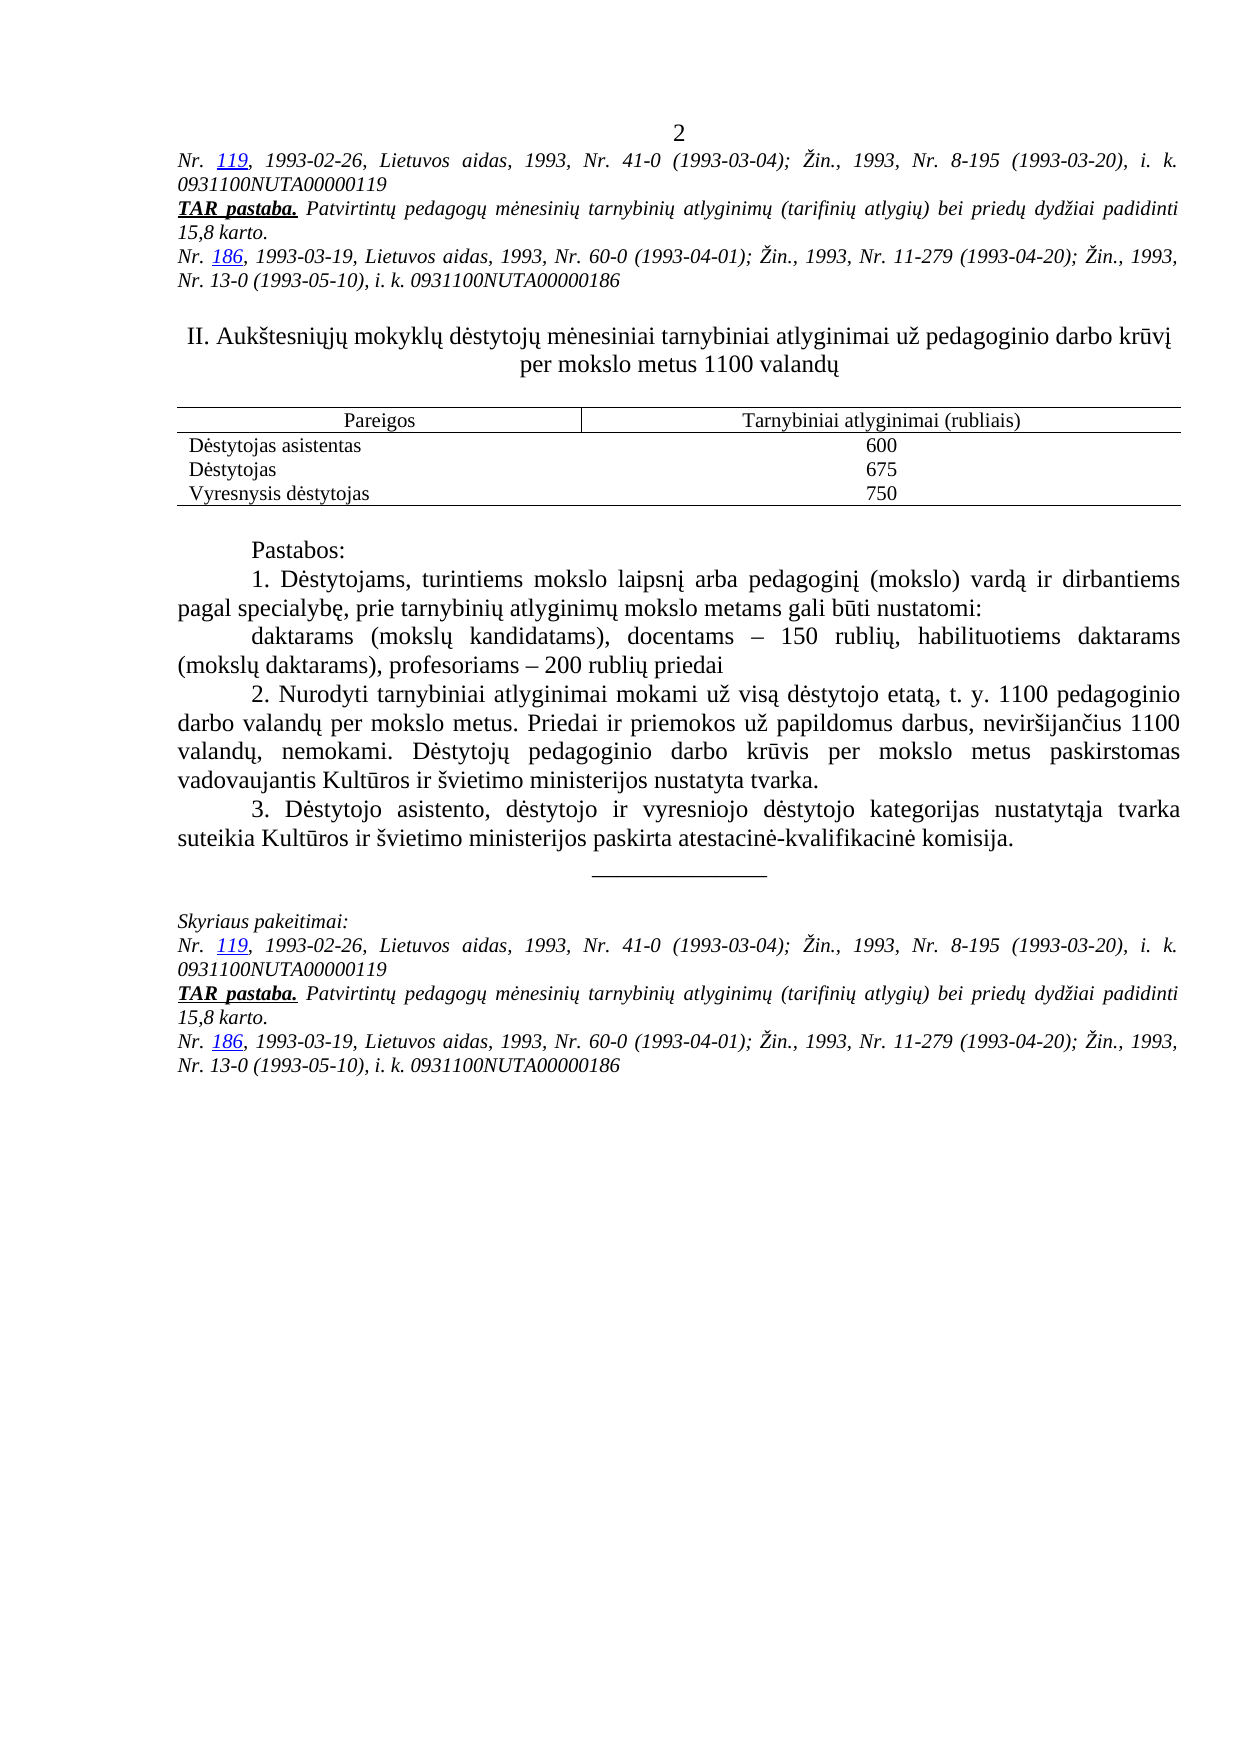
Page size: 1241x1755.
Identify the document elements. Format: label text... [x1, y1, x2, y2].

text TAR pastaba. Patvirtintų pedagogų mėnesinių tarnybinių atlyginimų (tarifinių atlygių) bei priedų dydžiai padidinti 15,8 karto. [177, 981, 1181, 1029]
table_header Pareigos [177, 408, 581, 432]
text Nr. 119, 1993-02-26, Lietuvos aidas, 1993, Nr. 41-0 (1993-03-04); Žin., 1993, Nr. 8-195 (1993-03-20), i. k. 0931100NUTA00000119 [177, 933, 1181, 981]
text Skyriaus pakeitimai: [177, 909, 1181, 933]
text TAR pastaba. Patvirtintų pedagogų mėnesinių tarnybinių atlyginimų (tarifinių atlygių) bei priedų dydžiai padidinti 15,8 karto. [177, 196, 1181, 244]
table_cell 600 [582, 433, 1181, 457]
text 3. Dėstytojo asistento, dėstytojo ir vyresniojo dėstytojo kategorijas nustatytąja tvarka suteikia Kultūros ir švietimo ministerijos paskirta atestacinė-kvalifikacinė komisija. [177, 794, 1181, 851]
table_cell Vyresnysis dėstytojas [177, 481, 582, 505]
text Nr. 186, 1993-03-19, Lietuvos aidas, 1993, Nr. 60-0 (1993-04-01); Žin., 1993, Nr. 11-279 (1993-04-20); Žin., 1993, Nr. 13-0 (1993-05-10), i. k. 0931100NUTA00000186 [177, 244, 1181, 292]
text Pastabos: [177, 535, 1181, 564]
text daktarams (mokslų kandidatams), docentams – 150 rublių, habilituotiems daktarams (mokslų daktarams), profesoriams – 200 rublių priedai [177, 621, 1181, 679]
table_cell Dėstytojas asistentas [177, 433, 582, 457]
table_cell 675 [582, 457, 1181, 481]
text ______________ [177, 851, 1181, 880]
text Nr. 186, 1993-03-19, Lietuvos aidas, 1993, Nr. 60-0 (1993-04-01); Žin., 1993, Nr. 11-279 (1993-04-20); Žin., 1993, Nr. 13-0 (1993-05-10), i. k. 0931100NUTA00000186 [177, 1029, 1181, 1077]
table_cell 750 [582, 481, 1181, 505]
text 2. Nurodyti tarnybiniai atlyginimai mokami už visą dėstytojo etatą, t. y. 1100 pedagoginio darbo valandų per mokslo metus. Priedai ir priemokos už papildomus darbus, neviršijančius 1100 valandų, nemokami. Dėstytojų pedagoginio darbo krūvis per mokslo metus paskirstomas vadovaujantis Kultūros ir švietimo ministerijos nustatyta tvarka. [177, 679, 1181, 794]
text Nr. 119, 1993-02-26, Lietuvos aidas, 1993, Nr. 41-0 (1993-03-04); Žin., 1993, Nr. 8-195 (1993-03-20), i. k. 0931100NUTA00000119 [177, 148, 1181, 196]
text II. Aukštesniųjų mokyklų dėstytojų mėnesiniai tarnybiniai atlyginimai už pedagoginio darbo krūvį per mokslo metus 1100 valandų [177, 321, 1181, 378]
text 1. Dėstytojams, turintiems mokslo laipsnį arba pedagoginį (mokslo) vardą ir dirbantiems pagal specialybę, prie tarnybinių atlyginimų mokslo metams gali būti nustatomi: [177, 564, 1181, 621]
table_cell Dėstytojas [177, 457, 582, 481]
table_header Tarnybiniai atlyginimai (rubliais) [582, 408, 1181, 432]
